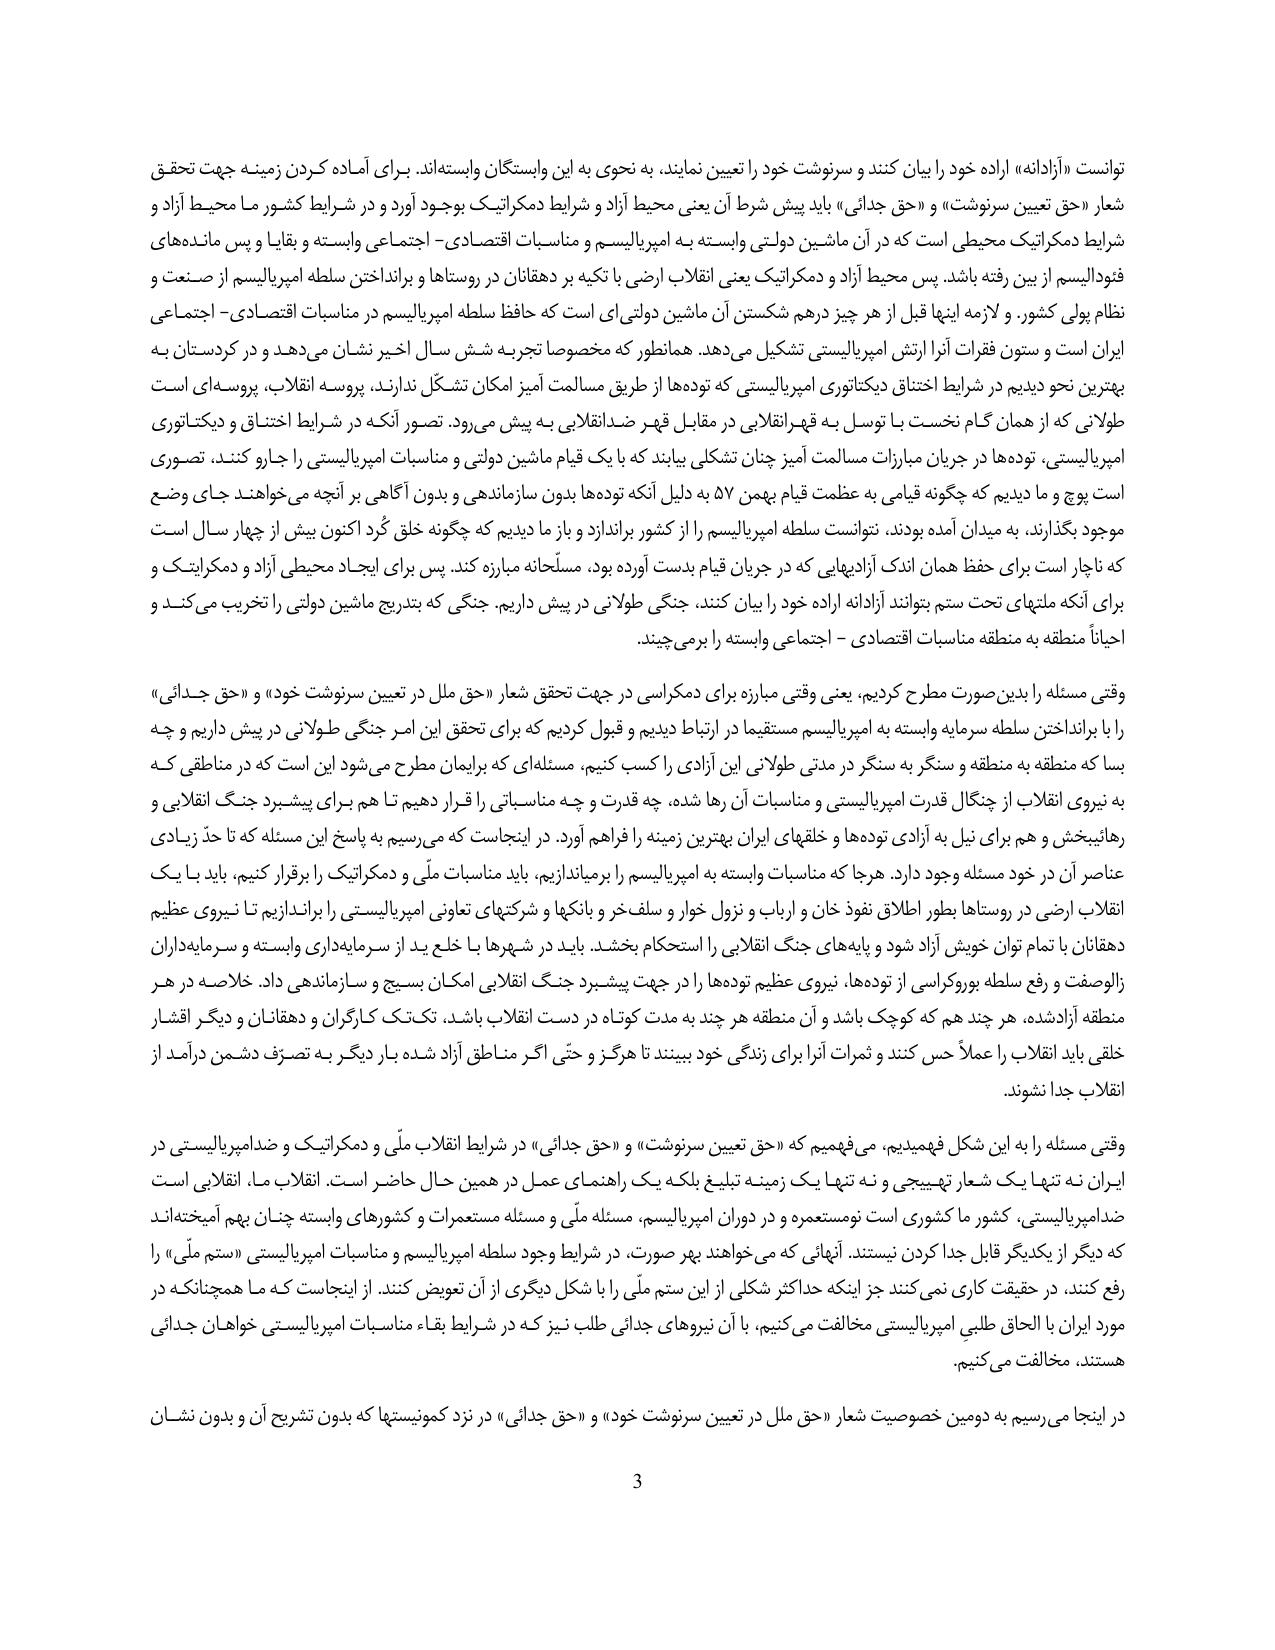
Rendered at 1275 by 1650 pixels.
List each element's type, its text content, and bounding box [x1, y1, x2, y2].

text وقتی مسئله را به این شکل فهمیدیم، می‌فهمیم که «حق تعیین سرنوشت» و «حق جدائی» در شرایط انقلاب ملّی و دمکراتیک و ضدامپریالیستی در ایران نه تنها یک شعار تهییجی و نه تنها یک زمینه تبلیغ بلکه یک راهنمای عمل در همین حال حاضر است. انقلاب ما، انقلابی است ضدامپریالیستی، کشور ما کشوری است نومستعمره و در دوران امپریالیسم، مسئله ملّی و مسئله مستعمرات و کشورهای وابسته چنان بهم آمیخته‌اند که دیگر از یکدیگر قابل جدا کردن نیستند. آنهائی که می‌خواهند بهر صورت، در شرایط وجود سلطه امپریالیسم و مناسبات امپریالیستی «ستم ملّی» را رفع کنند، در حقیقت کاری نمی‌کنند جز اینکه حداکثر شکلی از این ستم ملّی را با شکل دیگری از آن تعویض کنند. از اینجاست که ما همچنانکه در مورد ایران با الحاق طلبیِ امپریالیستی مخالفت می‌کنیم، با آن نیروهای جدائی طلب نیز که در شرایط بقاء مناسبات امپریالیستی خواهان جدائی هستند، مخالفت می‌کنیم. [150, 1126, 1125, 1379]
text برای دمکراسی باید ارتش و بوروکراسی امپریالیستی و مناسبات امپریالیستی را براندازیم. در اینجاست که شعار «حق تعیین سرنوشت» با تمام معنای انقلابیش خود را نشان می‌دهد و نشان می‌دهد که چگونه حلّ مسئله ملیتها و بطورکلی حلّ مسئله ملّی بلافاصله و ناگزیر در خدمت انقلاب دمکراتیک و ضدامپریالیستی قرار دارد. آنها که گمان می‌کنند در شرایط وجود وابستگان و «جاش» سازان در کردستان توده‌های خلق کُرد خواهند توانست «آزادانه» اراده خود را بیان کنند و سرنوشت خود را تعیین نمایند، به نحوی به این وابستگان وابسته‌اند. برای آماده کردن زمینه جهت تحقق شعار «حق تعیین سرنوشت» و «حق جدائی» باید پیش شرط آن یعنی محیط آزاد و شرایط دمکراتیک بوجود آورد و در شرایط کشور ما محیط آزاد و شرایط دمکراتیک محیطی است که در آن ماشین دولتی وابسته به امپریالیسم و مناسبات اقتصادی- اجتماعی وابسته و بقایا و پس مانده‌های فئودالیسم از بین رفته باشد. پس محیط آزاد و دمکراتیک یعنی انقلاب ارضی با تکیه بر دهقانان در روستاها و برانداختن سلطه امپریالیسم از صنعت و نظام پولی کشور. و لازمه اینها قبل از هر چیز در‌هم شکستن آن ماشین دولتی‌ای است که حافظ سلطه امپریالیسم در مناسبات اقتصادی- اجتماعی ایران است و ستون فقرات آنرا ارتش امپریالیستی تشکیل می‌دهد. همانطور که مخصوصا تجربه شش سال اخیر نشان می‌دهد و در کردستان به بهترین نحو دیدیم در شرایط اختناق دیکتاتوری امپریالیستی که توده‌ها از طریق مسالمت آمیز امکان تشکّل ندارند، پروسه انقلاب، پروسه‌ای است طولانی که از همان گام نخست با توسل به قهرانقلابی در مقابل قهر ضدانقلابی به پیش می‌رود. تصور آنکه در شرایط اختناق و دیکتاتوری امپریالیستی، توده‌ها در جریان مبارزات مسالمت آمیز چنان تشکلی بیابند که با یک قیام ماشین دولتی و مناسبات امپریالیستی را جارو کنند، تصوری است پوچ و ما دیدیم که چگونه قیامی به عظمت قیام بهمن ۵۷ به دلیل آنکه توده‌ها بدون سازماندهی و بدون آگاهی بر آنچه می‌خواهند جای وضع موجود بگذارند، به میدان آمده بودند، نتوانست سلطه امپریالیسم را از کشور براندازد و باز ما دیدیم که چگونه خلق کُرد اکنون بیش از چهار سال است که ناچار است برای حفظ همان اندک آزادیهایی که در جریان قیام بدست آورده بود، مسلّحانه مبارزه کند. پس برای ایجاد محیطی آزاد و دمکرایتک و برای آنکه ملتهای تحت ستم بتوانند آزادانه اراده خود را بیان کنند، جنگی طولانی در پیش داریم. جنگی که بتدریج ماشین دولتی را تخریب می‌کند و احیاناً منطقه به منطقه مناسبات اقتصادی - اجتماعی وابسته را برمی‌چیند. [150, 150, 1125, 656]
text در اینجا می‌رسیم به دومین خصوصیت شعار «حق ملل در تعیین سرنوشت خود» و «حق جدائی» در نزد کمونیستها که بدون تشریح آن و بدون نشان دادن نتایج عملی و برنامه‌ای آن هنوز ابهام این شعار بطور کامل مرتفع نشده است. شعار «حق ملل در تعیین سرنوشت خود» اصلی صحیح و در هر حال لازم الاجراء را مطرح می‌کند. این درست است که صرفاً وجود این شعار و تصریح این اصل هیچ سازمانی را از دادن برنامه مشخص در مورد مبارزات آزادیبخش ملت معینی بی‌نیاز نمی‌کند، ولی برنامه و نیروی هیچ سازمانی نیز برای این خلقها، هیچگونه تکلیفی ایجاد نمی‌کند. هیچ سازمان یا حزب کمونیستی نمی‌تواند «حق ملل در تعیین سرنوشت خود» را به تنهائی بعنوان برنامه خود مثلاً برای جنبش کنونی خلق کُرد در ایران مطرح نماید، بلکه هر نیرو و سازمان کمونیستی باید بهرحال، با تحلیلی که از شرایط عینی و ذهنی این جنبش ارائه می‌کند، نشان دهد که به نظر او این شعار و اصل کلی به چه صورت مشخصی که متحقق شود به بهترین نحو خواسته‌های توده‌های زحمتکش این خلقها و در رأس آنها طبقه کارگر را برآورده می‌کند. [150, 1397, 1125, 1433]
text وقتی مسئله را بدین‌صورت مطرح کردیم، یعنی وقتی مبارزه برای دمکراسی در جهت تحقق شعار «حق ملل در تعیین سرنوشت خود» و «حق جدائی» را با برانداختن سلطه سرمایه وابسته به امپریالیسم مستقیما در ارتباط دیدیم و قبول کردیم که برای تحقق این امر جنگی طولانی در پیش داریم و چه بسا که منطقه به منطقه و سنگر به سنگر در مدتی طولانی این آزادی را کسب کنیم، مسئله‌ای که برایمان مطرح می‌شود این است که در مناطقی که به نیروی انقلاب از چنگال قدرت امپریالیستی و مناسبات آن رها شده، چه قدرت و چه مناسباتی را قرار دهیم تا هم برای پیشبرد جنگ انقلابی و رهائیبخش و هم برای نیل به آزادی توده‌ها و خلقهای ایران بهترین زمینه را فراهم آورد. در اینجاست که می‌رسیم به پاسخ این مسئله که تا حدّ زیادی عناصر آن در خود مسئله وجود دارد. هرجا که مناسبات وابسته به امپریالیسم را برمیاندازیم، باید مناسبات ملّی و دمکراتیک را برقرار کنیم، باید با یک انقلاب ارضی در روستاها بطور اطلاق نفوذ خان و ارباب و نزول خوار و سلف‌خر و بانکها و شرکتهای تعاونی امپریالیستی را براندازیم تا نیروی عظیم دهقانان با تمام توان خویش آزاد شود و پایه‌های جنگ انقلابی را استحکام بخشد. باید در شهرها با خلع ید از سرمایه‌داری وابسته و سرمایه‌داران زالوصفت و رفع سلطه بوروکراسی از توده‌ها، نیروی عظیم توده‌ها را در جهت پیشبرد جنگ انقلابی امکان بسیج و سازماندهی داد. خلاصه در هر منطقه آزادشده، هر چند هم که کوچک باشد و آن منطقه هر چند به مدت کوتاه در دست انقلاب باشد، تک‌تک کارگران و دهقانان و دیگر اقشار خلقی باید انقلاب را عملاً حس کنند و ثمرات آنرا برای زندگی خود ببینند تا هرگز و حتّی اگر مناطق آزاد شده بار دیگر به تصرّف دشمن درآمد از انقلاب جدا نشوند. [150, 674, 1125, 1108]
